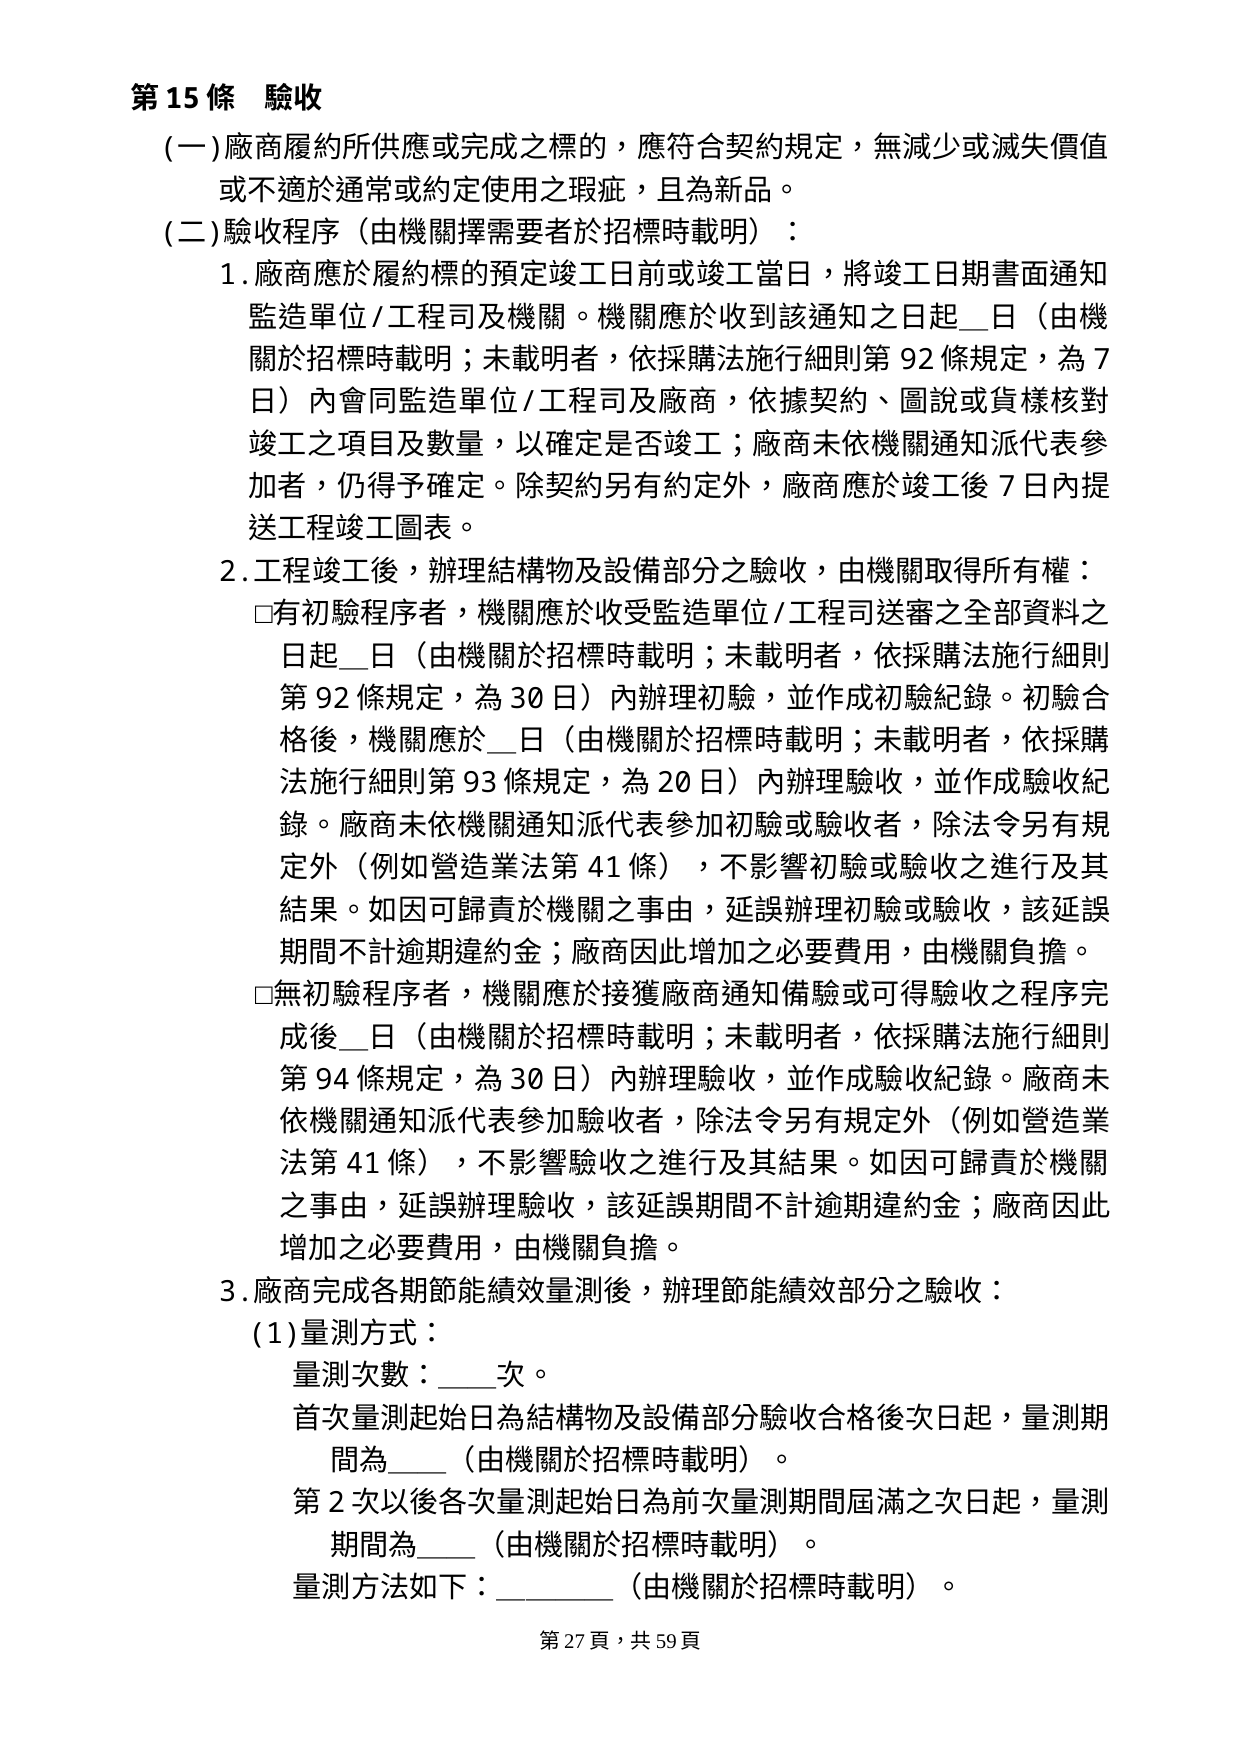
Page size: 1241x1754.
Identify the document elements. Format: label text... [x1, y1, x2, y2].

text 量測次數：＿＿次。 [292, 1352, 1110, 1394]
text (一)廠商履約所供應或完成之標的，應符合契約規定，無減少或滅失價值或不適於通常或約定使用之瑕疵，且為新品。 [159, 124, 1110, 208]
text 1.廠商應於履約標的預定竣工日前或竣工當日，將竣工日期書面通知監造單位/工程司及機關。機關應於收到該通知之日起＿日（由機關於招標時載明；未載明者，依採購法施行細則第92條規定，為7日）內會同監造單位/工程司及廠商，依據契約、圖說或貨樣核對竣工之項目及數量，以確定是否竣工；廠商未依機關通知派代表參加者，仍得予確定。除契約另有約定外，廠商應於竣工後7日內提送工程竣工圖表。 [218, 251, 1110, 547]
text 第15條 驗收 [130, 75, 1110, 117]
text 第2次以後各次量測起始日為前次量測期間屆滿之次日起，量測期間為＿＿（由機關於招標時載明）。 [292, 1479, 1110, 1563]
text 2.工程竣工後，辦理結構物及設備部分之驗收，由機關取得所有權： [218, 547, 1110, 590]
text □有初驗程序者，機關應於收受監造單位/工程司送審之全部資料之日起＿日（由機關於招標時載明；未載明者，依採購法施行細則第92條規定，為30日）內辦理初驗，並作成初驗紀錄。初驗合格後，機關應於＿日（由機關於招標時載明；未載明者，依採購法施行細則第93條規定，為20日）內辦理驗收，並作成驗收紀錄。廠商未依機關通知派代表參加初驗或驗收者，除法令另有規定外（例如營造業法第41條），不影響初驗或驗收之進行及其結果。如因可歸責於機關之事由，延誤辦理初驗或驗收，該延誤期間不計逾期違約金；廠商因此增加之必要費用，由機關負擔。 [255, 590, 1110, 971]
text □無初驗程序者，機關應於接獲廠商通知備驗或可得驗收之程序完成後＿日（由機關於招標時載明；未載明者，依採購法施行細則第94條規定，為30日）內辦理驗收，並作成驗收紀錄。廠商未依機關通知派代表參加驗收者，除法令另有規定外（例如營造業法第41條），不影響驗收之進行及其結果。如因可歸責於機關之事由，延誤辦理驗收，該延誤期間不計逾期違約金；廠商因此增加之必要費用，由機關負擔。 [255, 971, 1110, 1267]
text (二)驗收程序（由機關擇需要者於招標時載明）： [159, 208, 1110, 251]
text 3.廠商完成各期節能績效量測後，辦理節能績效部分之驗收： [218, 1267, 1110, 1309]
text (1)量測方式： [248, 1309, 1110, 1352]
text 首次量測起始日為結構物及設備部分驗收合格後次日起，量測期間為＿＿（由機關於招標時載明）。 [292, 1394, 1110, 1479]
text 量測方法如下：＿＿＿＿（由機關於招標時載明）。 [292, 1563, 1110, 1606]
